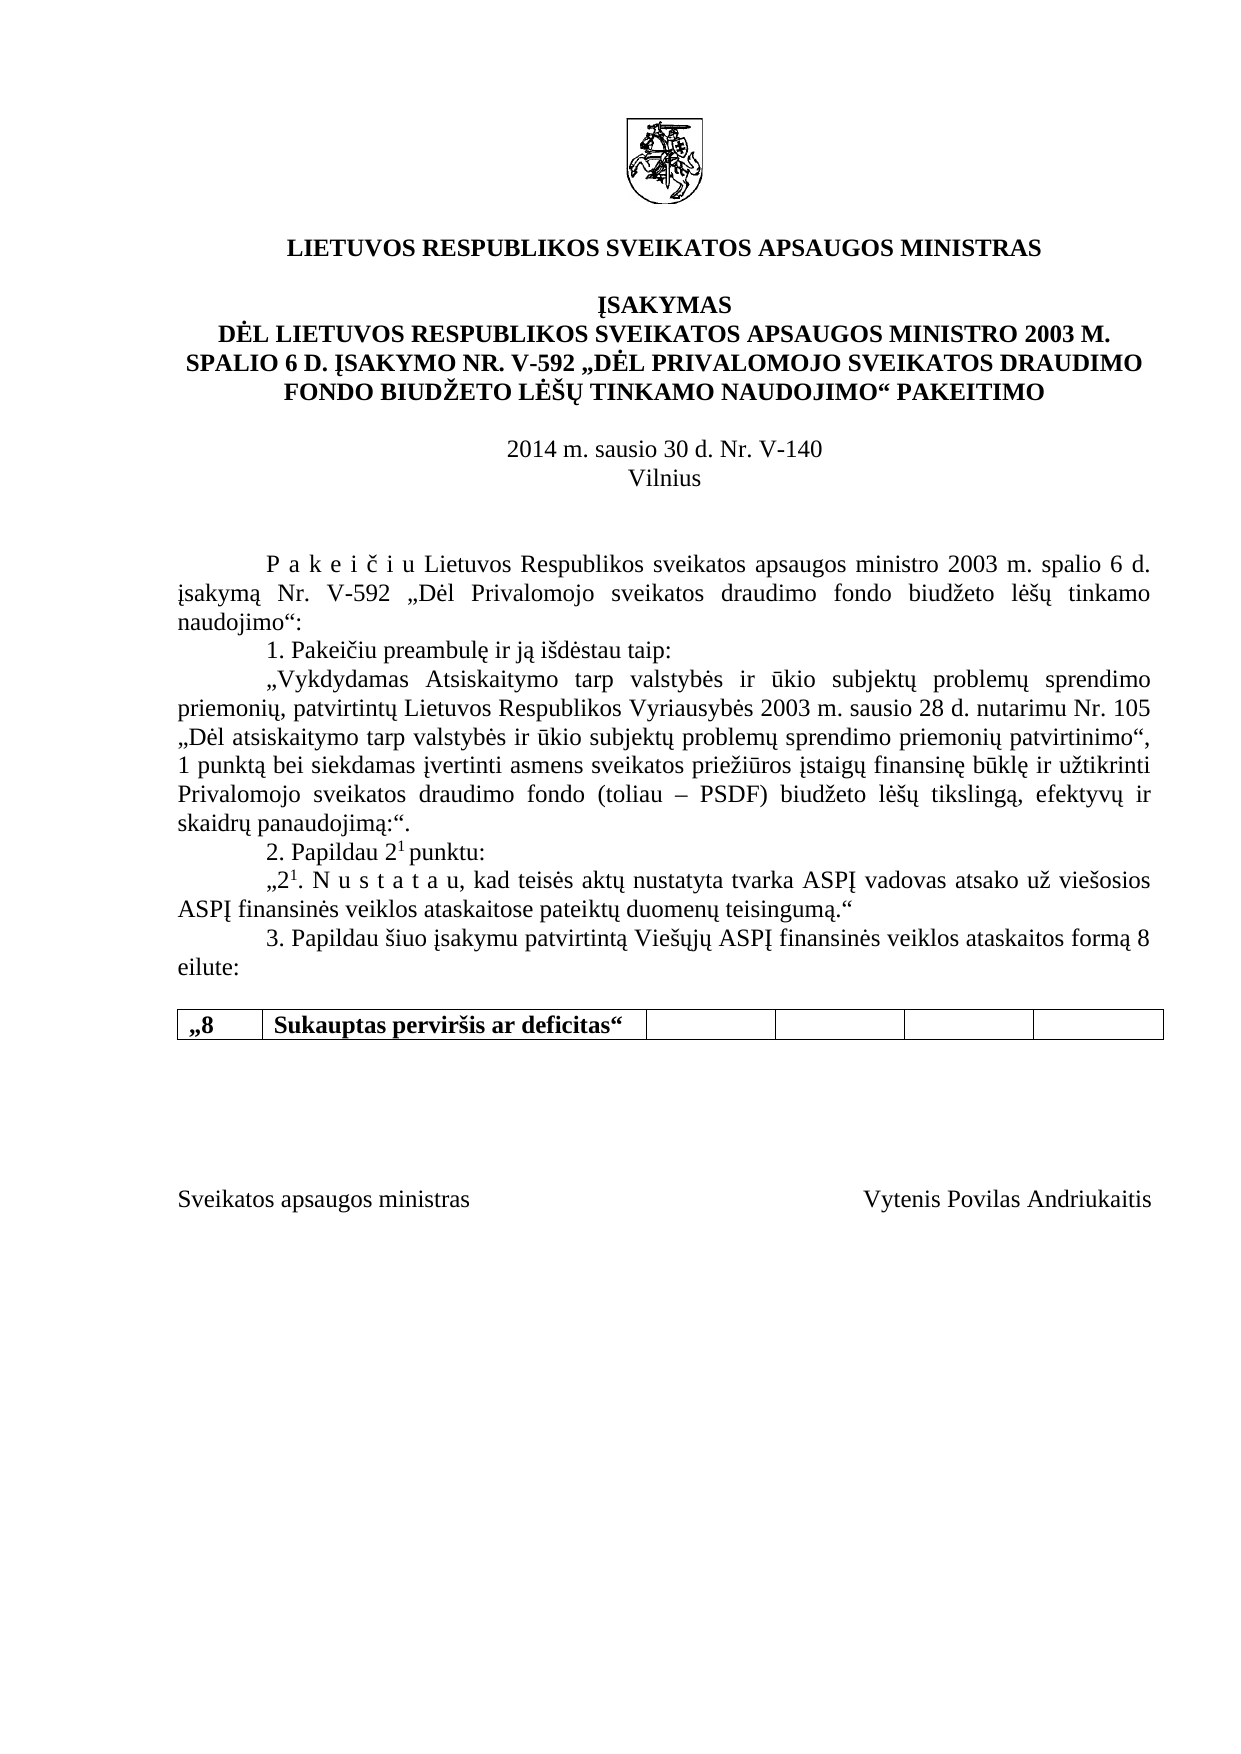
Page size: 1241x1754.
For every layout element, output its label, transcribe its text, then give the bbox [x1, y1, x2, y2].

text 2014 m. sausio 30 d. Nr. V-140 [177, 434, 1152, 463]
text 1. Pakeičiu preambulę ir ją išdėstau taip: [177, 635, 1152, 664]
text Sveikatos apsaugos ministras Vytenis Povilas Andriukaitis [177, 1184, 1152, 1212]
text „Vykdydamas Atsiskaitymo tarp valstybės ir ūkio subjektų problemų sprendimo priemonių, patvirtintų Lietuvos Respublikos Vyriausybės 2003 m. sausio 28 d. nutarimu Nr. 105 „Dėl atsiskaitymo tarp valstybės ir ūkio subjektų problemų sprendimo priemonių patvirtinimo“, 1 punktą bei siekdamas įvertinti asmens sveikatos priežiūros įstaigų finansinę būklę ir užtikrinti Privalomojo sveikatos draudimo fondo (toliau – PSDF) biudžeto lėšų tikslingą, efektyvų ir skaidrų panaudojimą:“. [177, 664, 1152, 837]
text „21. N u s t a t a u, kad teisės aktų nustatyta tvarka ASPĮ vadovas atsako už viešosios ASPĮ finansinės veiklos ataskaitose pateiktų duomenų teisingumą.“ [177, 865, 1152, 923]
text LIETUVOS RESPUBLIKOS SVEIKATOS APSAUGOS MINISTRAS [177, 233, 1152, 262]
text 3. Papildau šiuo įsakymu patvirtintą Viešųjų ASPĮ finansinės veiklos ataskaitos formą 8 eilute: [177, 923, 1152, 980]
text Vilnius [177, 463, 1152, 492]
text 2. Papildau 21 punktu: [177, 837, 1152, 865]
text ĮSAKYMAS [177, 290, 1152, 319]
table_header [647, 1010, 775, 1039]
text P a k e i č i u Lietuvos Respublikos sveikatos apsaugos ministro 2003 m. spalio 6 d. įsakymą Nr. V-592 „Dėl Privalomojo sveikatos draudimo fondo biudžeto lėšų tinkamo naudojimo“: [177, 549, 1152, 635]
table_header [1034, 1010, 1163, 1039]
table_header „8 [178, 1010, 262, 1039]
table_header [905, 1010, 1033, 1039]
table_header [776, 1010, 904, 1039]
table_header Sukauptas perviršis ar deficitas“ [263, 1010, 646, 1039]
text DĖL LIETUVOS RESPUBLIKOS SVEIKATOS APSAUGOS MINISTRO 2003 M. SPALIO 6 D. ĮSAKYMO NR. V-592 „DĖL PRIVALOMOJO SVEIKATOS DRAUDIMO FONDO BIUDŽETO LĖŠŲ TINKAMO NAUDOJIMO“ PAKEITIMO [177, 319, 1152, 405]
